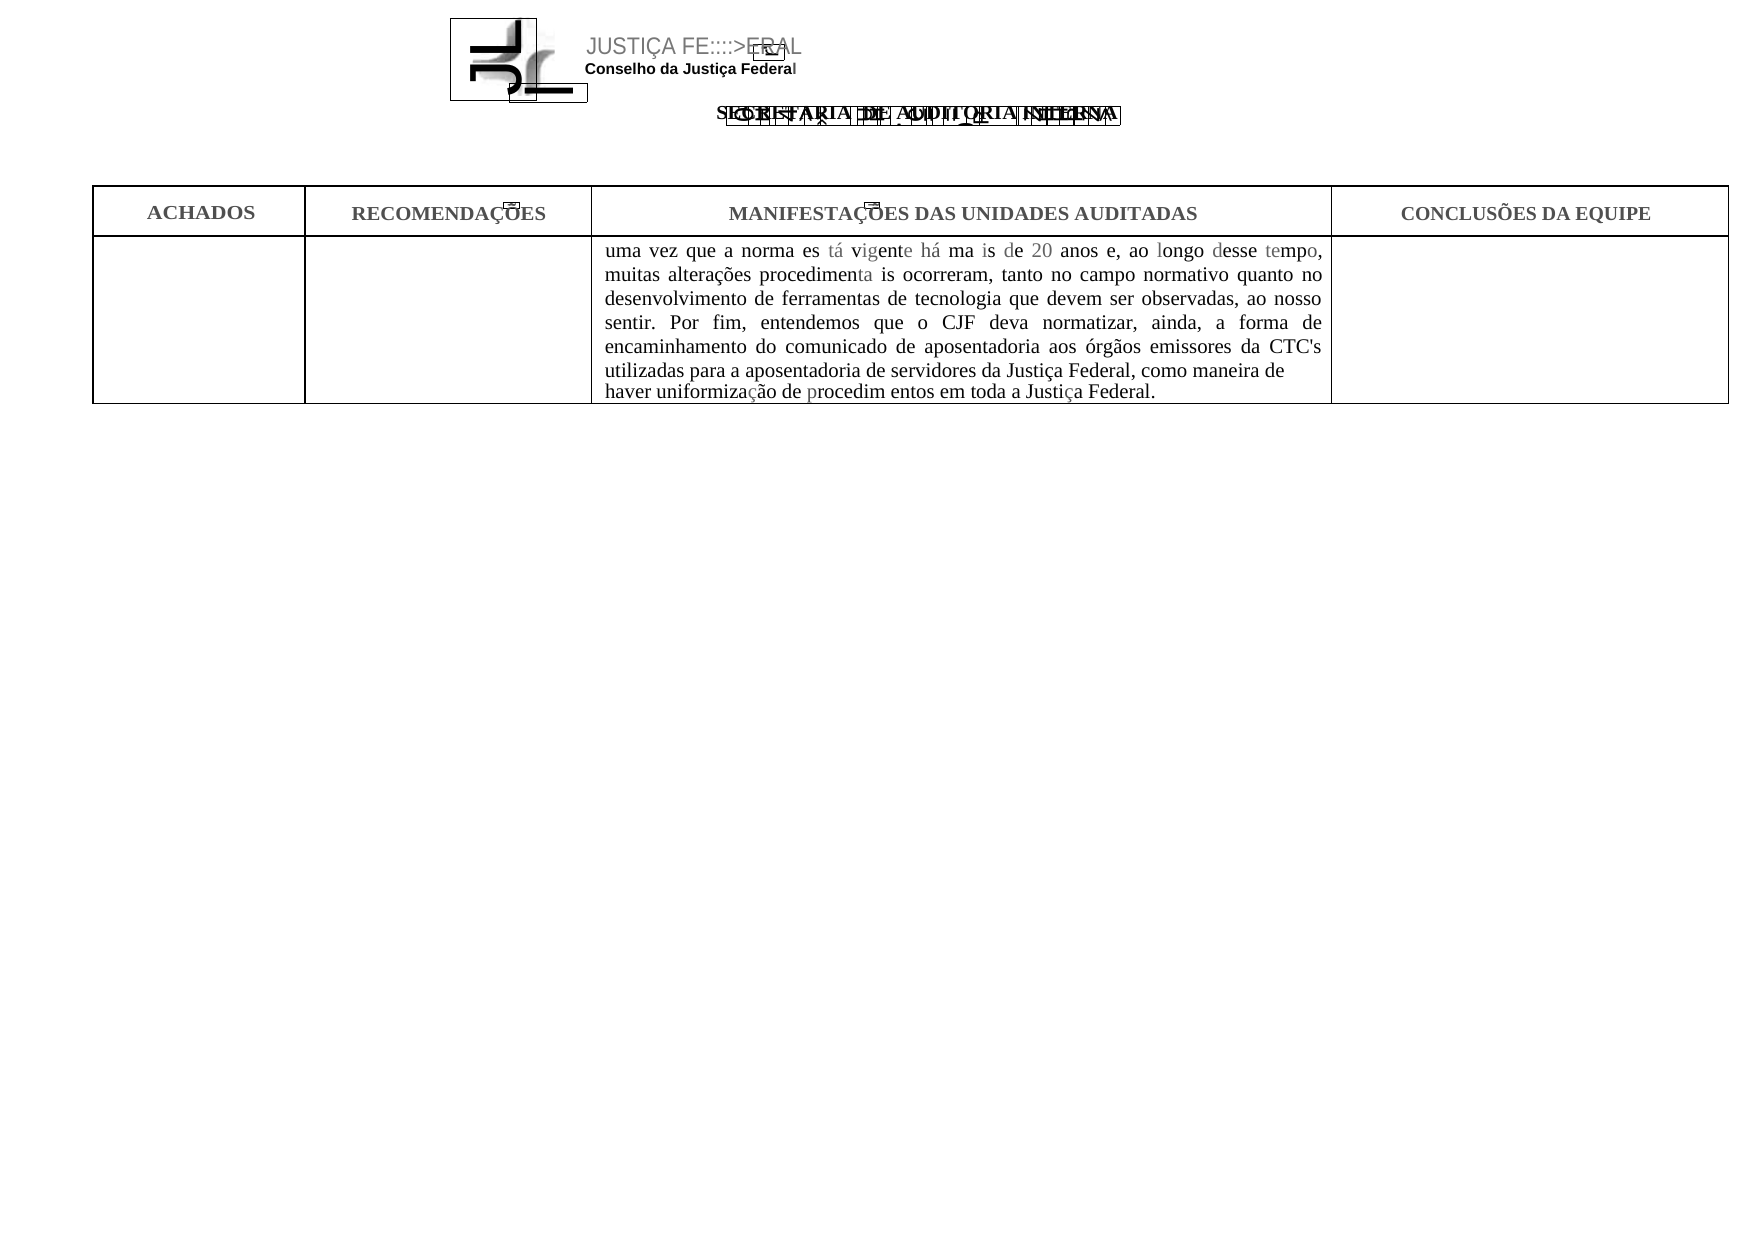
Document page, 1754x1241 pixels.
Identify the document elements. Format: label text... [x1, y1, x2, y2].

table_header MANIFESTAÇÕES DAS UNIDADES AUDITADAS [592, 187, 1331, 235]
text l [511, 84, 587, 98]
table_cell [94, 237, 304, 403]
table_header RECOMENDAÇÕES [306, 187, 591, 235]
table_header ACHADOS [94, 187, 304, 235]
table_cell [1332, 237, 1728, 403]
picture [537, 17, 555, 83]
text Conselho da Justiça Federal [584, 60, 1741, 78]
table_header CONCLUSÕES DA EQUIPE [1332, 187, 1728, 235]
text SECRETARIA DE AUDITORIA INTERNA [713, 101, 1121, 124]
table_cell uma vez que a norma es tá vigente há ma is de 20 anos e, ao longo desse tempo, muitas alterações procedimenta is ocorreram, tanto no campo normativo quanto no desenvolvimento de ferramentas de tecnologia que devem ser observadas, ao nosso sentir. Por fim, entendemos que o CJF deva normatizar, ainda, a forma de encaminhamento do comunicado de aposentadoria aos órgãos emissores da CTC's utilizadas para a aposentadoria de servidores da Justiça Federal, como maneira de haver uniformização de procedim entos em toda a Justiça Federal. [592, 237, 1331, 403]
subtitle JUSTIÇA FE::::>ERAL [586, 32, 1741, 59]
text JL [452, 19, 536, 96]
table_cell [306, 237, 591, 403]
